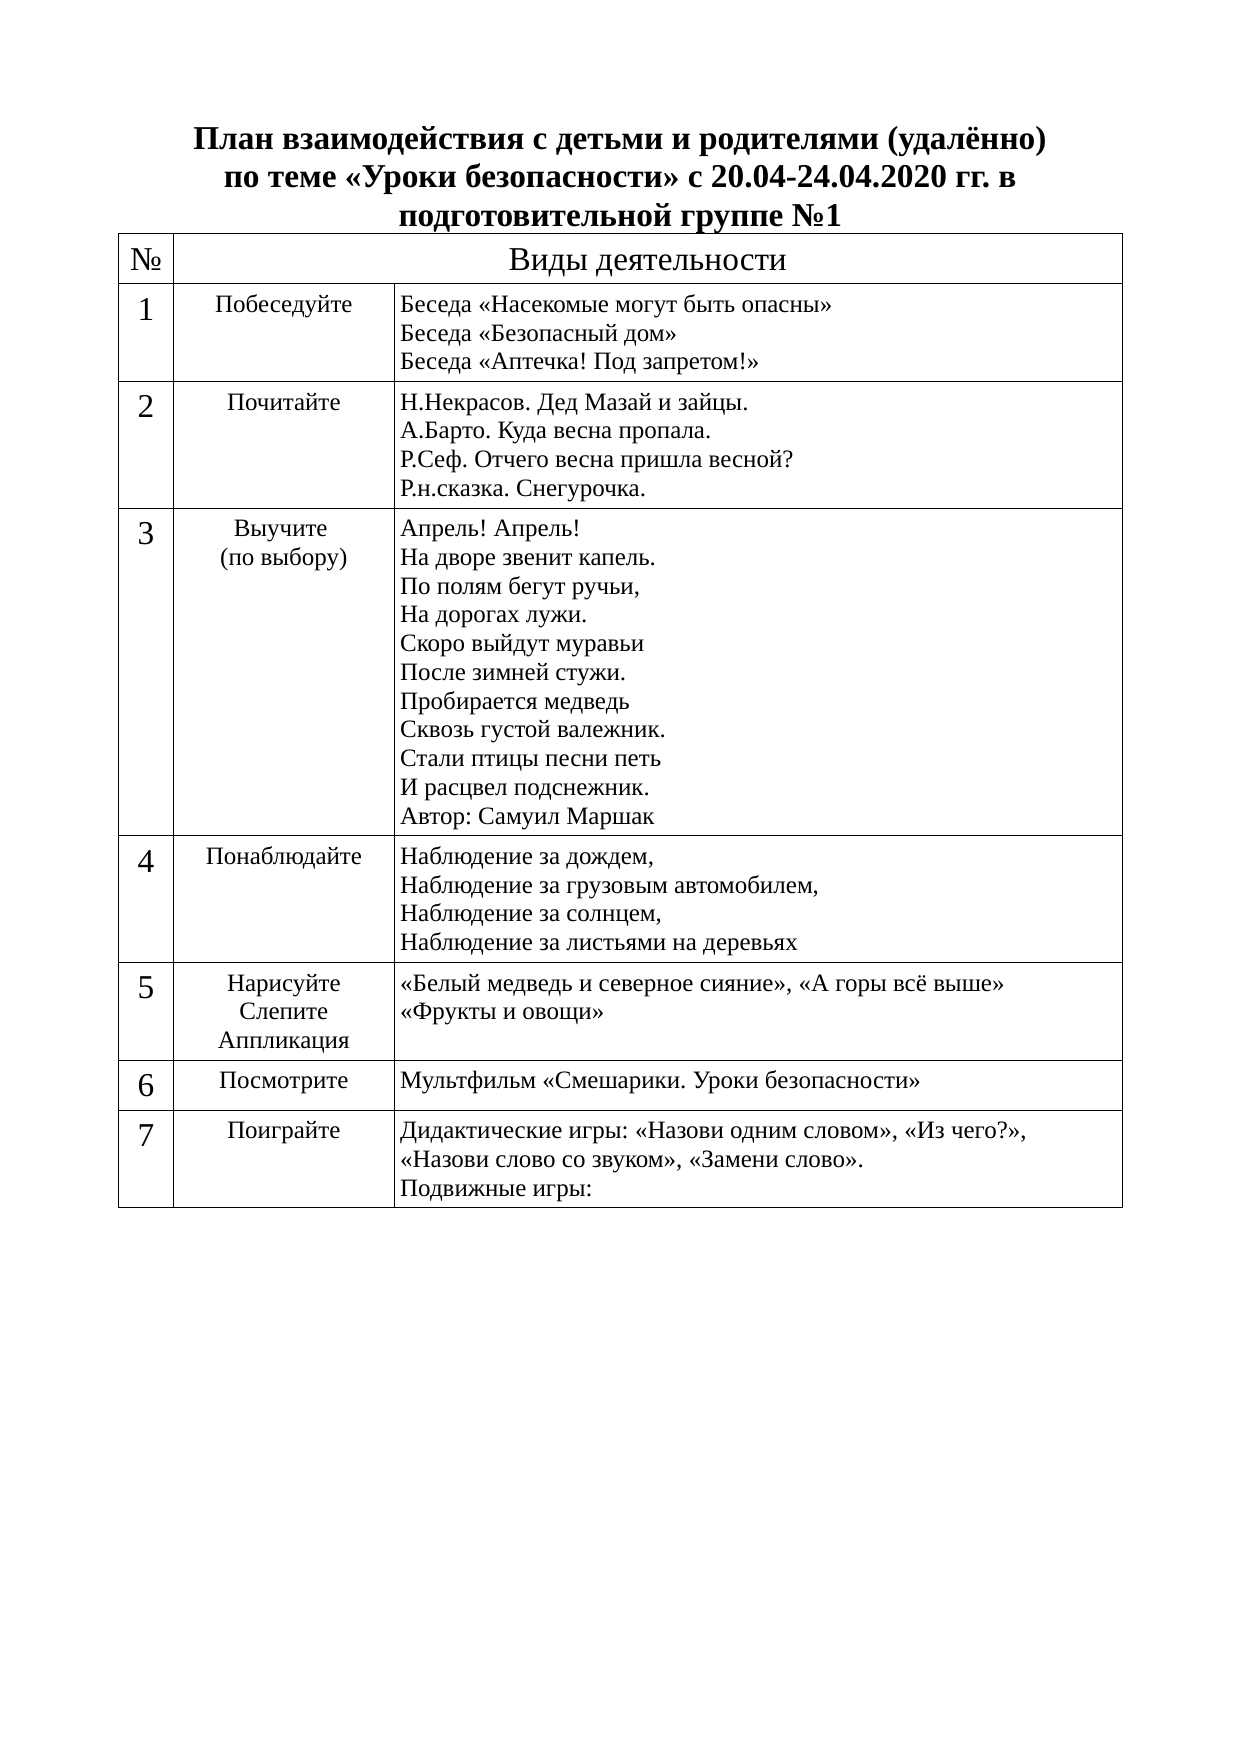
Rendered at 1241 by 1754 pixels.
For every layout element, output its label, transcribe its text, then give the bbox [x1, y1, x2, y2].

table_cell 4 [119, 836, 173, 962]
table_cell Выучите (по выбору) [174, 509, 394, 835]
table_cell Нарисуйте Слепите Аппликация [174, 963, 394, 1059]
table_cell 7 [119, 1111, 173, 1207]
table_cell 3 [119, 509, 173, 835]
text План взаимодействия с детьми и родителями (удалённо) [118, 118, 1122, 156]
text подготовительной группе №1 [118, 195, 1122, 233]
table_cell Понаблюдайте [174, 836, 394, 962]
table_cell 6 [119, 1061, 173, 1109]
table_header № [119, 234, 173, 283]
table_header Виды деятельности [174, 234, 1122, 283]
table_cell Мультфильм «Смешарики. Уроки безопасности» [395, 1061, 1122, 1109]
table_cell «Белый медведь и северное сияние», «А горы всё выше» «Фрукты и овощи» [395, 963, 1122, 1059]
table_cell Апрель! Апрель! На дворе звенит капель. По полям бегут ручьи, На дорогах лужи. Скоро выйдут муравьи После зимней стужи. Пробирается медведь Сквозь густой валежник. Стали птицы песни петь И расцвел подснежник. Автор: Самуил Маршак [395, 509, 1122, 835]
table_cell 1 [119, 284, 173, 381]
table_cell Побеседуйте [174, 284, 394, 381]
table_cell Почитайте [174, 382, 394, 507]
table_cell Наблюдение за дождем, Наблюдение за грузовым автомобилем, Наблюдение за солнцем, Наблюдение за листьями на деревьях [395, 836, 1122, 962]
table_cell Н.Некрасов. Дед Мазай и зайцы. А.Барто. Куда весна пропала. Р.Сеф. Отчего весна пришла весной? Р.н.сказка. Снегурочка. [395, 382, 1122, 507]
table_cell Посмотрите [174, 1061, 394, 1109]
table_cell Дидактические игры: «Назови одним словом», «Из чего?», «Назови слово со звуком», «Замени слово». Подвижные игры: [395, 1111, 1122, 1207]
text по теме «Уроки безопасности» с 20.04-24.04.2020 гг. в [118, 156, 1122, 195]
table_cell 2 [119, 382, 173, 507]
table_cell Беседа «Насекомые могут быть опасны» Беседа «Безопасный дом» Беседа «Аптечка! Под запретом!» [395, 284, 1122, 381]
table_cell 5 [119, 963, 173, 1059]
table_cell Поиграйте [174, 1111, 394, 1207]
